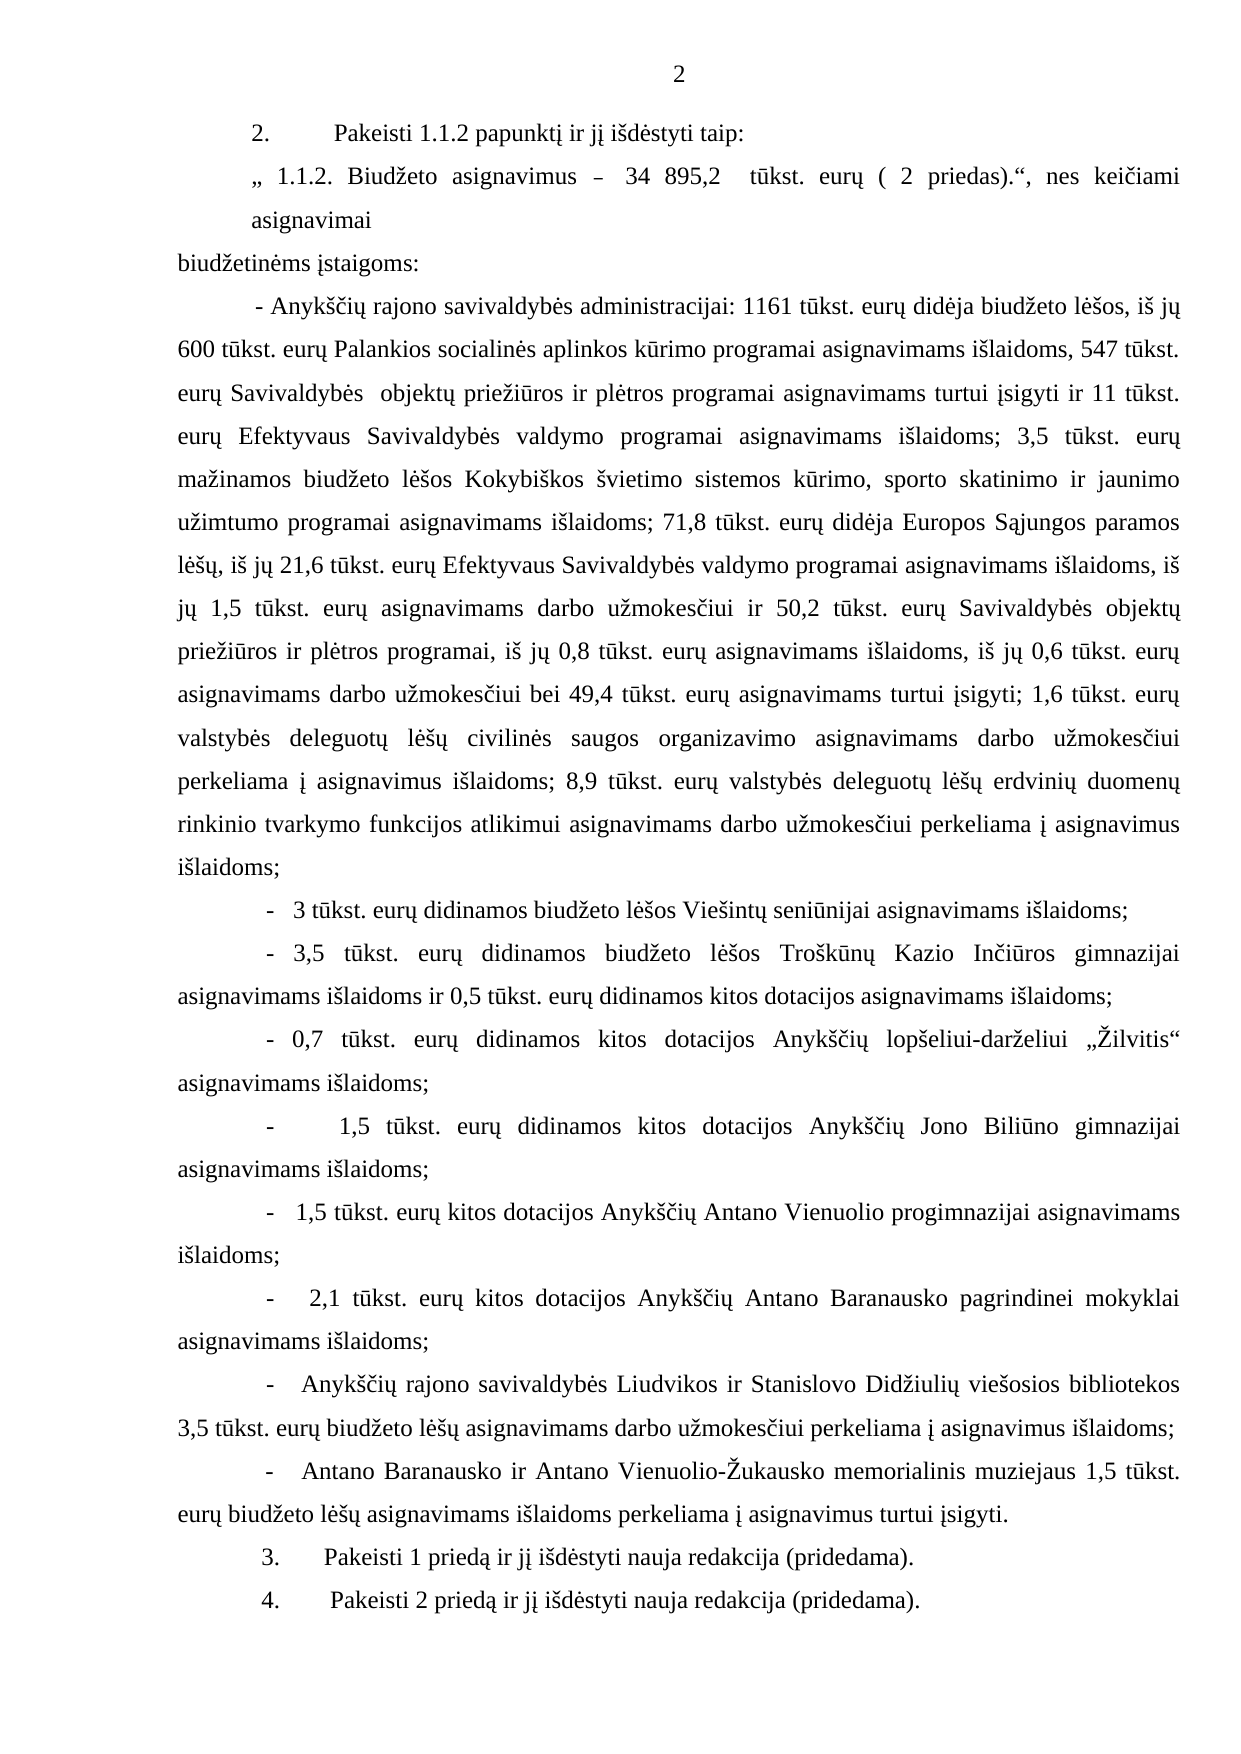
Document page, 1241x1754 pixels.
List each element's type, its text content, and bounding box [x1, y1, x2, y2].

text - 0,7 tūkst. eurų didinamos kitos dotacijos Anykščių lopšeliui-darželiui „Žilvitis“ asignavimams išlaidoms; [177, 1024, 1181, 1096]
text 4. Pakeisti 2 priedą ir jį išdėstyti nauja redakcija (pridedama). [177, 1585, 1181, 1614]
text 3. Pakeisti 1 priedą ir jį išdėstyti nauja redakcija (pridedama). [177, 1542, 1181, 1571]
text - 3,5 tūkst. eurų didinamos biudžeto lėšos Troškūnų Kazio Inčiūros gimnazijai asignavimams išlaidoms ir 0,5 tūkst. eurų didinamos kitos dotacijos asignavimams išlaidoms; [177, 938, 1181, 1010]
text biudžetinėms įstaigoms: [177, 248, 1181, 277]
text - Anykščių rajono savivaldybės Liudvikos ir Stanislovo Didžiulių viešosios bibliotekos 3,5 tūkst. eurų biudžeto lėšų asignavimams darbo užmokesčiui perkeliama į asignavimus išlaidoms; [177, 1369, 1181, 1441]
text - Anykščių rajono savivaldybės administracijai: 1161 tūkst. eurų didėja biudžeto lėšos, iš jų 600 tūkst. eurų Palankios socialinės aplinkos kūrimo programai asignavimams išlaidoms, 547 tūkst. eurų Savivaldybės objektų priežiūros ir plėtros programai asignavimams turtui įsigyti ir 11 tūkst. eurų Efektyvaus Savivaldybės valdymo programai asignavimams išlaidoms; 3,5 tūkst. eurų mažinamos biudžeto lėšos Kokybiškos švietimo sistemos kūrimo, sporto skatinimo ir jaunimo užimtumo programai asignavimams išlaidoms; 71,8 tūkst. eurų didėja Europos Sąjungos paramos lėšų, iš jų 21,6 tūkst. eurų Efektyvaus Savivaldybės valdymo programai asignavimams išlaidoms, iš jų 1,5 tūkst. eurų asignavimams darbo užmokesčiui ir 50,2 tūkst. eurų Savivaldybės objektų priežiūros ir plėtros programai, iš jų 0,8 tūkst. eurų asignavimams išlaidoms, iš jų 0,6 tūkst. eurų asignavimams darbo užmokesčiui bei 49,4 tūkst. eurų asignavimams turtui įsigyti; 1,6 tūkst. eurų valstybės deleguotų lėšų civilinės saugos organizavimo asignavimams darbo užmokesčiui perkeliama į asignavimus išlaidoms; 8,9 tūkst. eurų valstybės deleguotų lėšų erdvinių duomenų rinkinio tvarkymo funkcijos atlikimui asignavimams darbo užmokesčiui perkeliama į asignavimus išlaidoms; [177, 291, 1181, 881]
text „ 1.1.2. Biudžeto asignavimus – 34 895,2 tūkst. eurų ( 2 priedas).“, nes keičiami asignavimai [251, 161, 1181, 234]
text 2. Pakeisti 1.1.2 papunktį ir jį išdėstyti taip: [177, 118, 1181, 147]
text - 2,1 tūkst. eurų kitos dotacijos Anykščių Antano Baranausko pagrindinei mokyklai asignavimams išlaidoms; [177, 1283, 1181, 1355]
text - Antano Baranausko ir Antano Vienuolio-Žukausko memorialinis muziejaus 1,5 tūkst. eurų biudžeto lėšų asignavimams išlaidoms perkeliama į asignavimus turtui įsigyti. [177, 1456, 1181, 1528]
text - 3 tūkst. eurų didinamos biudžeto lėšos Viešintų seniūnijai asignavimams išlaidoms; [177, 895, 1181, 924]
text - 1,5 tūkst. eurų didinamos kitos dotacijos Anykščių Jono Biliūno gimnazijai asignavimams išlaidoms; [177, 1111, 1181, 1183]
text - 1,5 tūkst. eurų kitos dotacijos Anykščių Antano Vienuolio progimnazijai asignavimams išlaidoms; [177, 1197, 1181, 1269]
